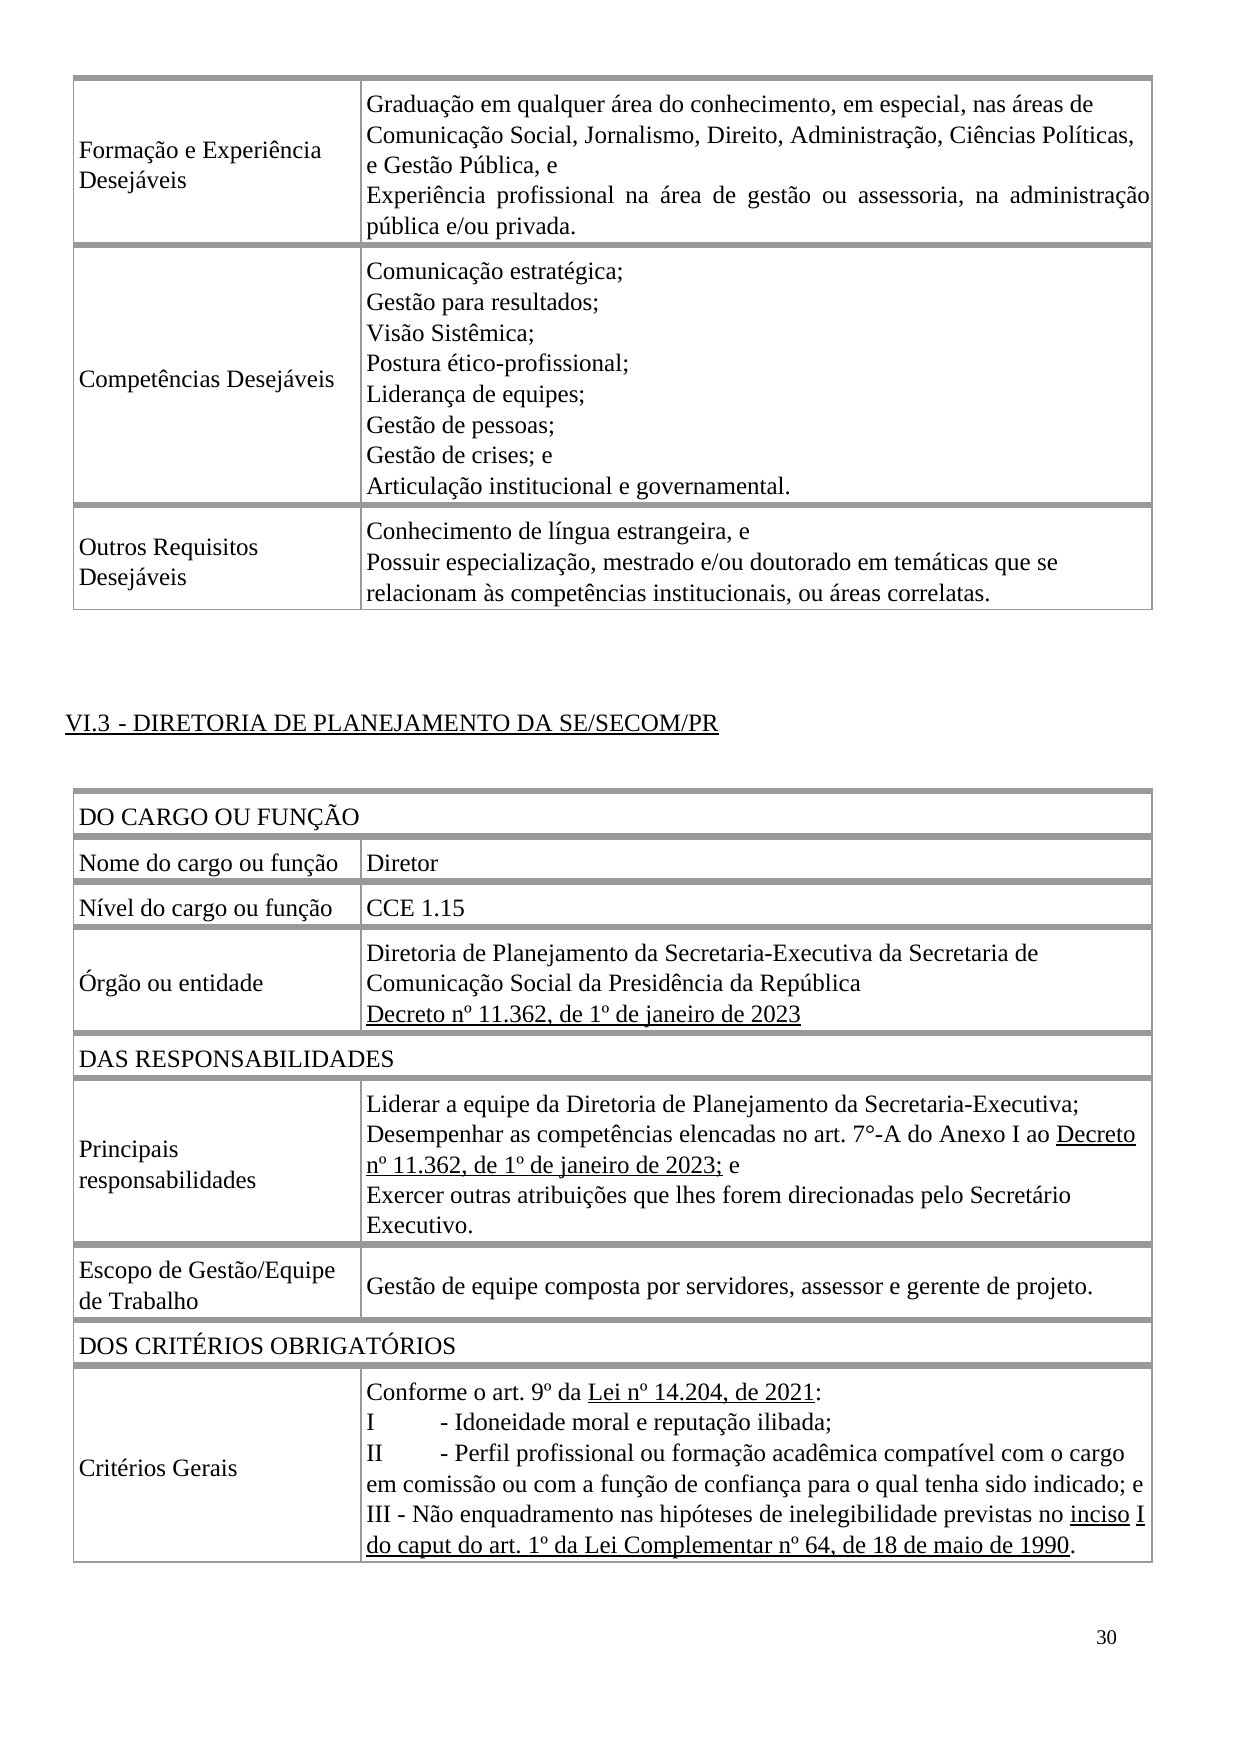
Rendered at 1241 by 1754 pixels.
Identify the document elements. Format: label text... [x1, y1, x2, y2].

table_cell Principais responsabilidades [74, 1081, 360, 1241]
table_cell Conforme o art. 9º da Lei nº 14.204, de 2021: - Idoneidade moral e reputação ilibada; - Perfil profissional ou formação acadêmica compatível com o cargo em comissão ou com a função de confiança para o qual tenha sido indicado; e III - Não enquadramento nas hipóteses de inelegibilidade previstas no inciso I do caput do art. 1º da Lei Complementar nº 64, de 18 de maio de 1990. [362, 1369, 1151, 1561]
table_cell Órgão ou entidade [74, 930, 360, 1030]
table_cell Liderar a equipe da Diretoria de Planejamento da Secretaria-Executiva; Desempenhar as competências elencadas no art. 7°-A do Anexo I ao Decreto nº 11.362, de 1º de janeiro de 2023; e Exercer outras atribuições que lhes forem direcionadas pelo Secretário Executivo. [362, 1081, 1151, 1241]
table_cell Formação e Experiência Desejáveis [74, 81, 360, 242]
table_cell Critérios Gerais [74, 1369, 360, 1561]
list - DIRETORIA DE PLANEJAMENTO DA SE/SECOM/PR [65, 708, 1136, 737]
table_cell Outros Requisitos Desejáveis [74, 508, 360, 608]
table_cell DOS CRITÉRIOS OBRIGATÓRIOS [74, 1323, 1151, 1362]
table_cell CCE 1.15 [362, 885, 1151, 923]
table_cell Escopo de Gestão/Equipe de Trabalho [74, 1248, 360, 1317]
table_cell DAS RESPONSABILIDADES [74, 1036, 1151, 1075]
table_cell Diretoria de Planejamento da Secretaria-Executiva da Secretaria de Comunicação Social da Presidência da República Decreto nº 11.362, de 1º de janeiro de 2023 [362, 930, 1151, 1030]
table_cell Nome do cargo ou função [74, 840, 360, 878]
table_cell Nível do cargo ou função [74, 885, 360, 923]
table_cell Comunicação estratégica; Gestão para resultados; Visão Sistêmica; Postura ético-profissional; Liderança de equipes; Gestão de pessoas; Gestão de crises; e Articulação institucional e governamental. [362, 248, 1151, 502]
table_header DO CARGO OU FUNÇÃO [74, 794, 1151, 833]
table_cell Conhecimento de língua estrangeira, e Possuir especialização, mestrado e/ou doutorado em temáticas que se relacionam às competências institucionais, ou áreas correlatas. [362, 508, 1151, 608]
table_cell Competências Desejáveis [74, 248, 360, 502]
table_cell Diretor [362, 840, 1151, 878]
table_cell Graduação em qualquer área do conhecimento, em especial, nas áreas de Comunicação Social, Jornalismo, Direito, Administração, Ciências Políticas, e Gestão Pública, e Experiência profissional na área de gestão ou assessoria, na administração pública e/ou privada. [362, 81, 1151, 242]
table_cell Gestão de equipe composta por servidores, assessor e gerente de projeto. [362, 1248, 1151, 1317]
